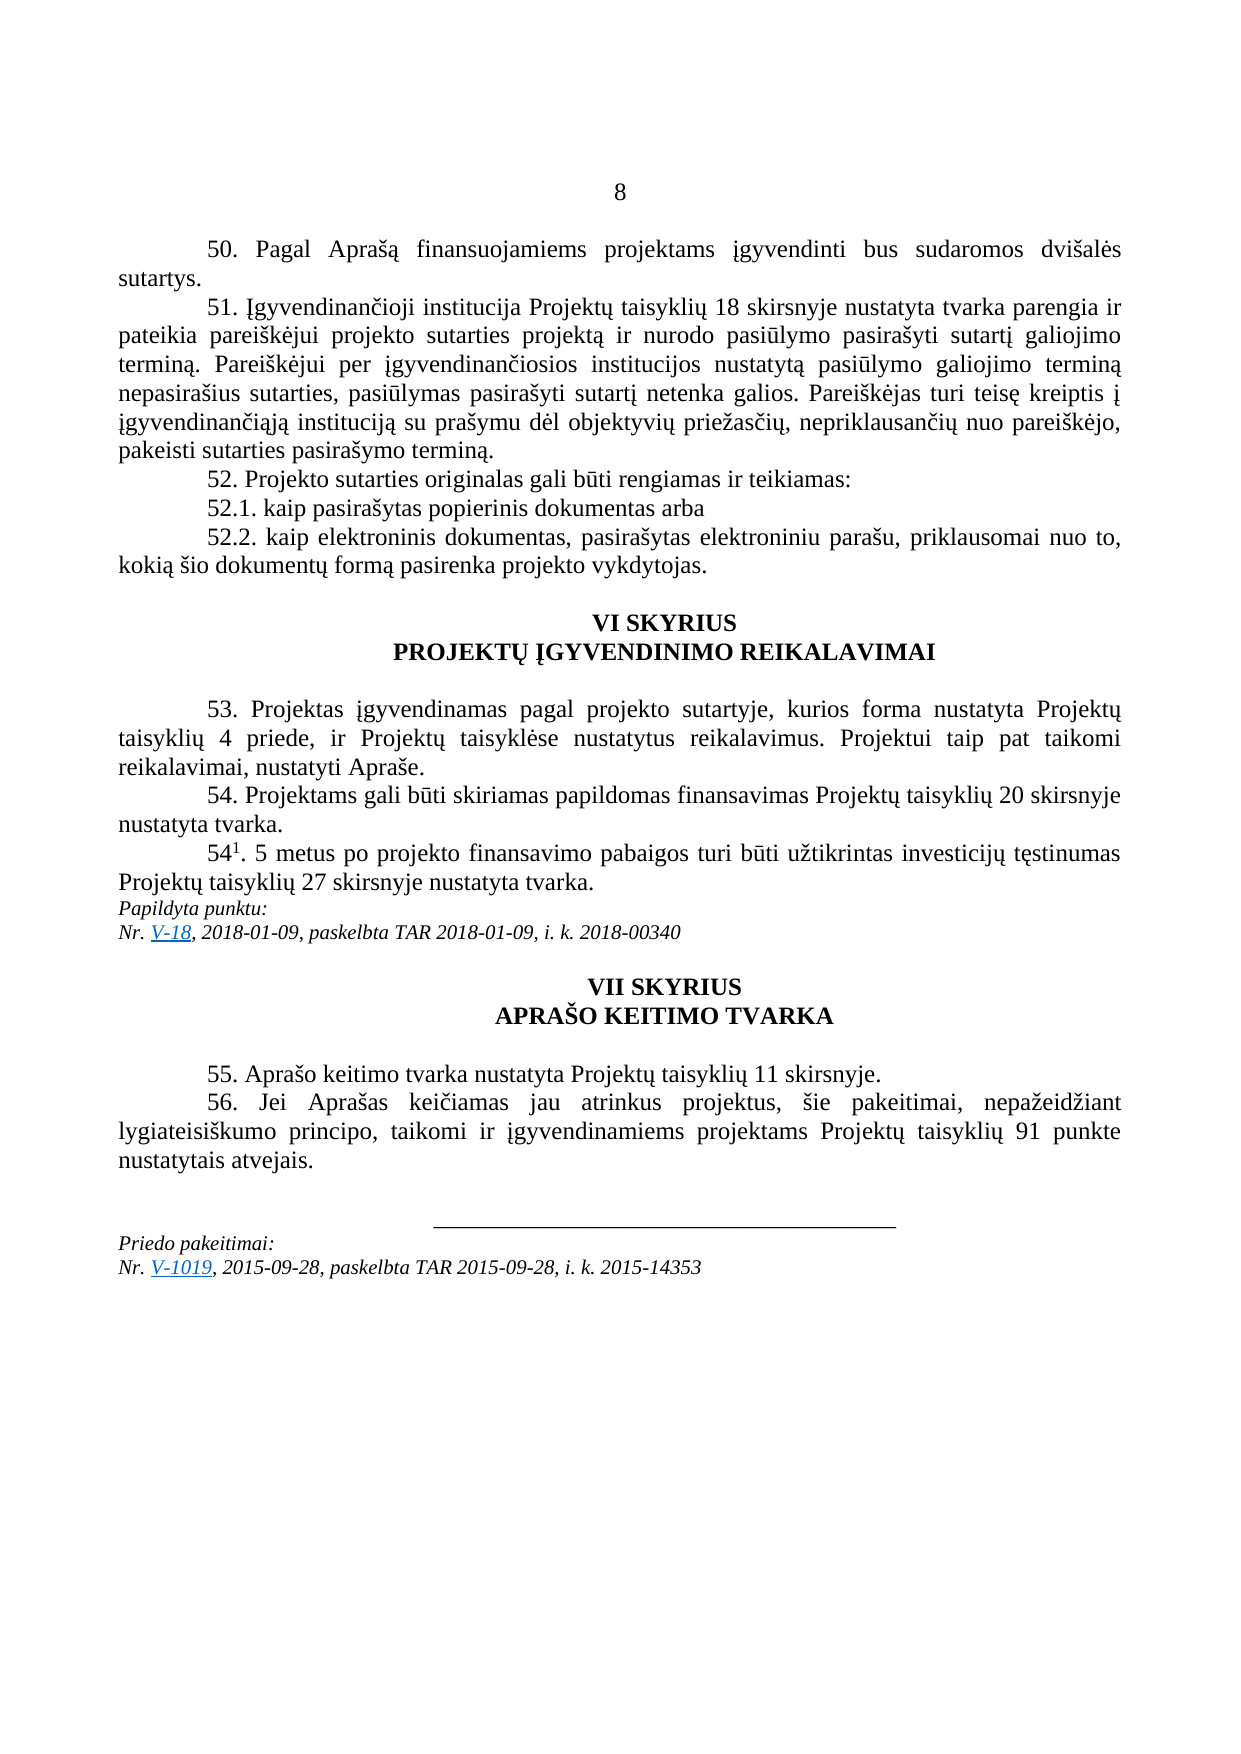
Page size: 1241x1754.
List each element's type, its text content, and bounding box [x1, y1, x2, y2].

text APRAŠO KEITIMO TVARKA [118, 1001, 1122, 1030]
text 54. Projektams gali būti skiriamas papildomas finansavimas Projektų taisyklių 20 skirsnyje nustatyta tvarka. [118, 781, 1122, 838]
text 55. Aprašo keitimo tvarka nustatyta Projektų taisyklių 11 skirsnyje. [118, 1059, 1122, 1087]
text Papildyta punktu: [118, 896, 1122, 920]
text _____________________________________ [118, 1202, 1122, 1231]
text 56. Jei Aprašas keičiamas jau atrinkus projektus, šie pakeitimai, nepažeidžiant lygiateisiškumo principo, taikomi ir įgyvendinamiems projektams Projektų taisyklių 91 punkte nustatytais atvejais. [118, 1087, 1122, 1174]
text 51. Įgyvendinančioji institucija Projektų taisyklių 18 skirsnyje nustatyta tvarka parengia ir pateikia pareiškėjui projekto sutarties projektą ir nurodo pasiūlymo pasirašyti sutartį galiojimo terminą. Pareiškėjui per įgyvendinančiosios institucijos nustatytą pasiūlymo galiojimo terminą nepasirašius sutarties, pasiūlymas pasirašyti sutartį netenka galios. Pareiškėjas turi teisę kreiptis į įgyvendinančiąją instituciją su prašymu dėl objektyvių priežasčių, nepriklausančių nuo pareiškėjo, pakeisti sutarties pasirašymo terminą. [118, 292, 1122, 464]
text PROJEKTŲ ĮGYVENDINIMO REIKALAVIMAI [118, 637, 1122, 666]
text VII SKYRIUS [118, 972, 1122, 1001]
text Priedo pakeitimai: [118, 1231, 1122, 1255]
text Nr. V-18, 2018-01-09, paskelbta TAR 2018-01-09, i. k. 2018-00340 [118, 920, 1122, 944]
text VI SKYRIUS [118, 608, 1122, 637]
text 52. Projekto sutarties originalas gali būti rengiamas ir teikiamas: [118, 464, 1122, 493]
text 50. Pagal Aprašą finansuojamiems projektams įgyvendinti bus sudaromos dvišalės sutartys. [118, 234, 1122, 292]
text 52.1. kaip pasirašytas popierinis dokumentas arba [118, 493, 1122, 522]
text 53. Projektas įgyvendinamas pagal projekto sutartyje, kurios forma nustatyta Projektų taisyklių 4 priede, ir Projektų taisyklėse nustatytus reikalavimus. Projektui taip pat taikomi reikalavimai, nustatyti Apraše. [118, 694, 1122, 781]
text 52.2. kaip elektroninis dokumentas, pasirašytas elektroniniu parašu, priklausomai nuo to, kokią šio dokumentų formą pasirenka projekto vykdytojas. [118, 522, 1122, 579]
text 541. 5 metus po projekto finansavimo pabaigos turi būti užtikrintas investicijų tęstinumas Projektų taisyklių 27 skirsnyje nustatyta tvarka. [118, 838, 1122, 896]
text Nr. V-1019, 2015-09-28, paskelbta TAR 2015-09-28, i. k. 2015-14353 [118, 1255, 1122, 1279]
